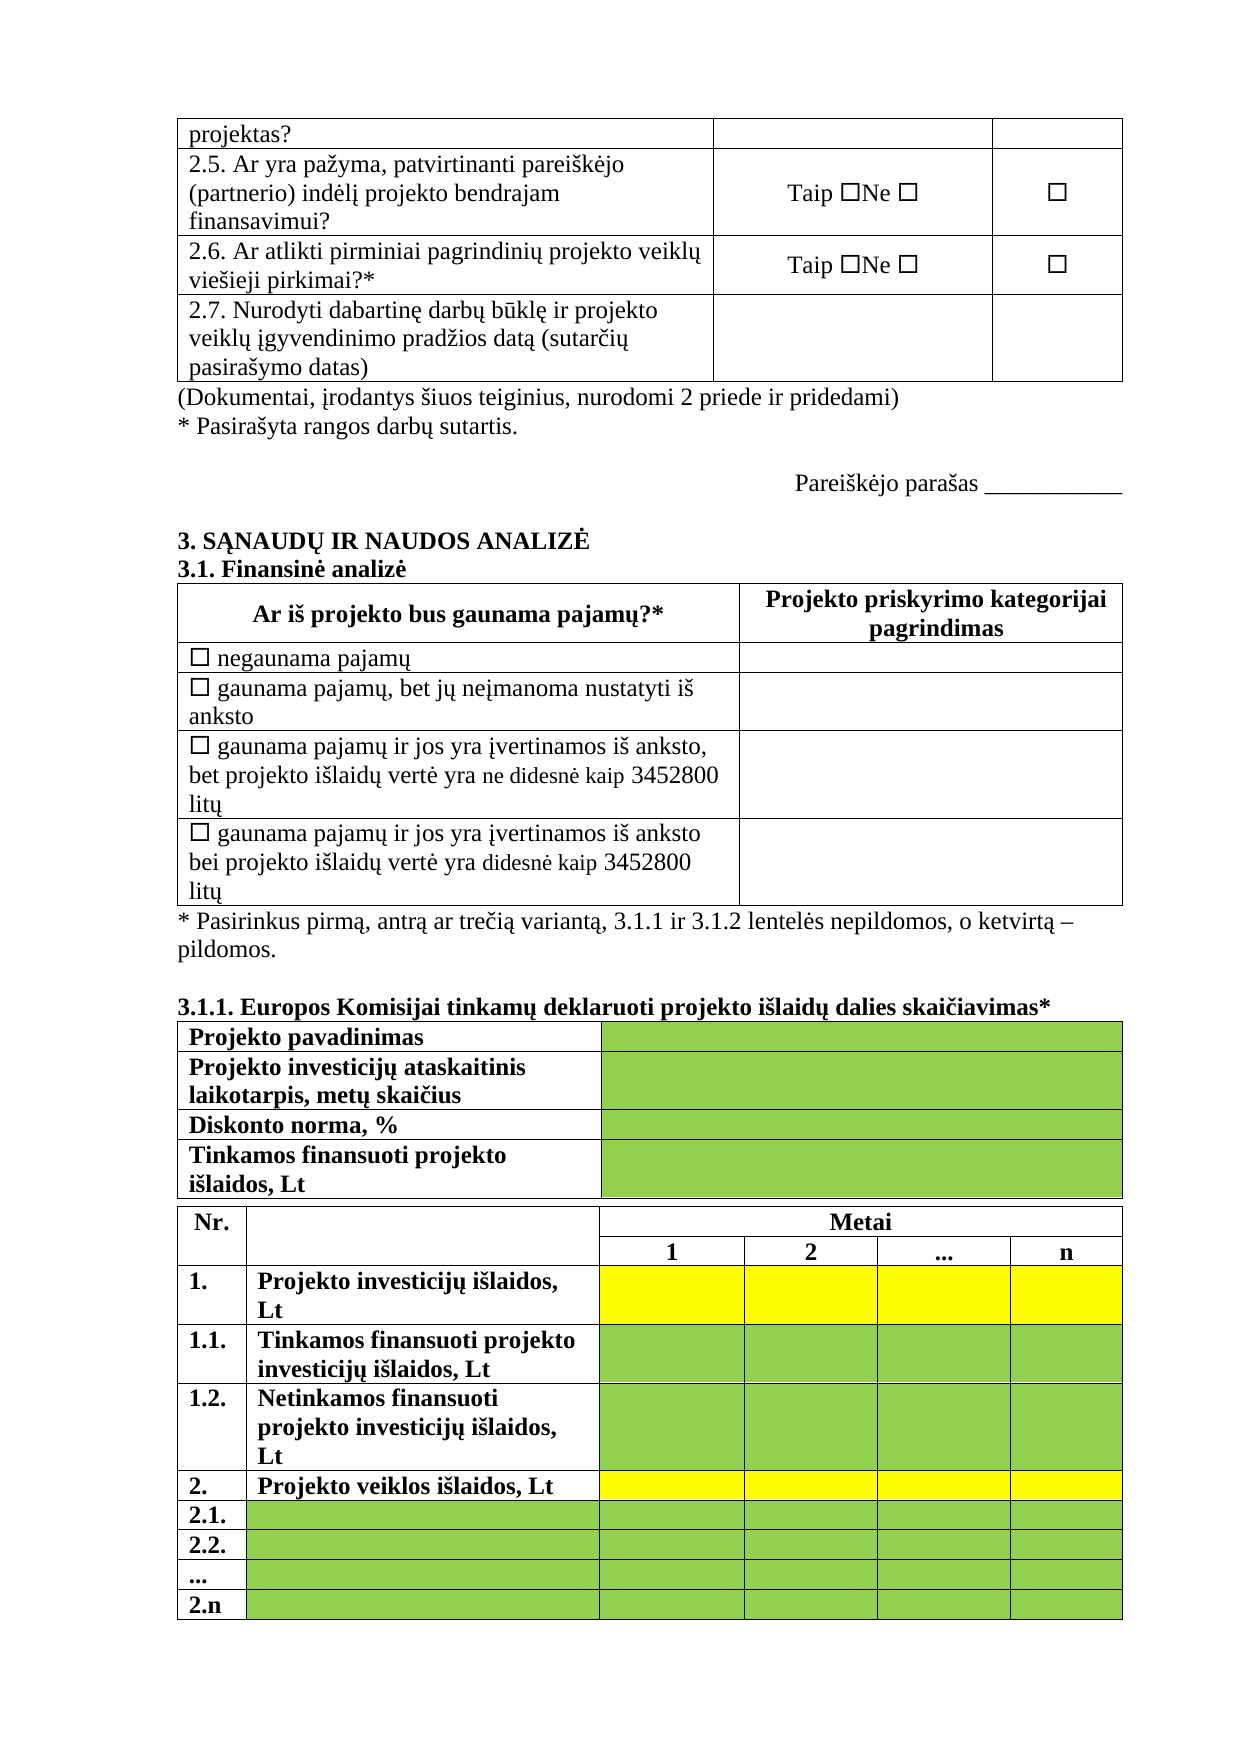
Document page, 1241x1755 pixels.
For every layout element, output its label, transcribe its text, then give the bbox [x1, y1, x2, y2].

table_cell [878, 1501, 1010, 1529]
table_cell [745, 1530, 877, 1559]
table_cell Taip [] Ne [] [714, 119, 992, 148]
table_cell [1011, 1530, 1122, 1559]
table_cell Tinkamos finansuoti projekto išlaidos, Lt [178, 1140, 601, 1197]
table_cell [600, 1560, 744, 1589]
table_cell [602, 1110, 1122, 1139]
table_cell 2 [745, 1237, 877, 1265]
table_cell [745, 1560, 877, 1589]
table_cell [745, 1384, 877, 1470]
table_cell 2.5. Ar yra pažyma, patvirtinanti pareiškėjo (partnerio) indėlį projekto bendrajam finansavimui? [178, 149, 713, 235]
table_cell Projekto investicijų išlaidos, Lt [247, 1266, 599, 1324]
table_cell [740, 731, 1122, 817]
text 3. SĄNAUDŲ IR NAUDOS ANALIZĖ [177, 526, 1122, 554]
table_header Projekto pavadinimas [178, 1022, 601, 1051]
table_cell 2.n [178, 1590, 246, 1619]
table_cell [] gaunama pajamų, bet jų neįmanoma nustatyti iš anksto [178, 673, 739, 730]
table_cell [878, 1266, 1010, 1324]
table_cell [1011, 1560, 1122, 1589]
table_cell [] [993, 236, 1122, 294]
table_cell [1011, 1384, 1122, 1470]
table_header Projekto priskyrimo kategorijai pagrindimas [740, 584, 1122, 642]
table_cell [600, 1266, 744, 1324]
table_cell 2.2. [178, 1530, 246, 1559]
table_cell Netinkamos finansuoti projekto investicijų išlaidos, Lt [247, 1384, 599, 1470]
table_cell n [1011, 1237, 1122, 1265]
table_cell [600, 1471, 744, 1499]
table_cell Projekto investicijų ataskaitinis laikotarpis, metų skaičius [178, 1052, 601, 1109]
table_cell [745, 1501, 877, 1529]
table_cell [745, 1471, 877, 1499]
table_cell [878, 1384, 1010, 1470]
table_cell [740, 673, 1122, 730]
table_header Ar iš projekto bus gaunama pajamų?* [178, 584, 739, 642]
table_cell [1011, 1325, 1122, 1382]
table_cell Taip [] Ne [] [714, 149, 992, 235]
text * Pasirašyta rangos darbų sutartis. [177, 411, 1122, 439]
table_cell [878, 1530, 1010, 1559]
table_cell [602, 1052, 1122, 1109]
text 3.1.1. Europos Komisijai tinkamų deklaruoti projekto išlaidų dalies skaičiavimas* [177, 992, 1122, 1021]
table_cell Diskonto norma, % [178, 1110, 601, 1139]
table_cell [600, 1590, 744, 1619]
table_cell projektas? [178, 119, 713, 148]
table_cell [] gaunama pajamų ir jos yra įvertinamos iš anksto, bet projekto išlaidų vertė yra ne didesnė kaip 3452800 litų [178, 731, 739, 817]
table_cell ... [178, 1560, 246, 1589]
table_cell [740, 819, 1122, 905]
text (Dokumentai, įrodantys šiuos teiginius, nurodomi 2 priede ir pridedami) [177, 382, 1122, 411]
table_cell [247, 1501, 599, 1529]
text * Pasirinkus pirmą, antrą ar trečią variantą, 3.1.1 ir 3.1.2 lentelės nepildomos, o ketvirtą – pildomos. [177, 906, 1122, 963]
table_cell [878, 1325, 1010, 1382]
table_cell [1011, 1590, 1122, 1619]
table_cell [878, 1560, 1010, 1589]
table_cell [1011, 1266, 1122, 1324]
table_cell [878, 1590, 1010, 1619]
table_cell [745, 1325, 877, 1382]
table_cell 2. [178, 1471, 246, 1499]
table_cell ... [878, 1237, 1010, 1265]
table_cell [] negaunama pajamų [178, 643, 739, 672]
table_header Metai [600, 1207, 1122, 1236]
table_cell 2.1. [178, 1501, 246, 1529]
table_cell [745, 1266, 877, 1324]
table_cell [600, 1384, 744, 1470]
table_cell 2.7. Nurodyti dabartinę darbų būklę ir projekto veiklų įgyvendinimo pradžios datą (sutarčių pasirašymo datas) [178, 295, 713, 381]
text Pareiškėjo parašas ___________ [177, 468, 1122, 497]
text 3.1. Finansinė analizė [177, 554, 1122, 583]
table_cell [1011, 1471, 1122, 1499]
table_cell 2.6. Ar atlikti pirminiai pagrindinių projekto veiklų viešieji pirkimai?* [178, 236, 713, 294]
table_cell [247, 1560, 599, 1589]
table_cell 1.2. [178, 1384, 246, 1470]
table_cell Taip [] Ne [] [714, 236, 992, 294]
table_header [247, 1207, 599, 1265]
table_cell [1011, 1501, 1122, 1529]
table_cell [602, 1140, 1122, 1197]
table_cell [878, 1471, 1010, 1499]
table_cell [740, 643, 1122, 672]
table_cell Tinkamos finansuoti projekto investicijų išlaidos, Lt [247, 1325, 599, 1382]
table_header Nr. [178, 1207, 246, 1265]
table_cell 1 [600, 1237, 744, 1265]
table_cell [] [993, 119, 1122, 148]
table_cell [600, 1325, 744, 1382]
table_cell [247, 1530, 599, 1559]
table_cell [714, 295, 992, 381]
table_cell 1. [178, 1266, 246, 1324]
table_cell [600, 1530, 744, 1559]
table_cell [745, 1590, 877, 1619]
table_cell 1.1. [178, 1325, 246, 1382]
table_cell [] [993, 149, 1122, 235]
table_cell [600, 1501, 744, 1529]
table_cell Projekto veiklos išlaidos, Lt [247, 1471, 599, 1499]
table_cell [993, 295, 1122, 381]
table_cell [247, 1590, 599, 1619]
table_header [602, 1022, 1122, 1051]
table_cell [] gaunama pajamų ir jos yra įvertinamos iš anksto bei projekto išlaidų vertė yra didesnė kaip 3452800 litų [178, 819, 739, 905]
